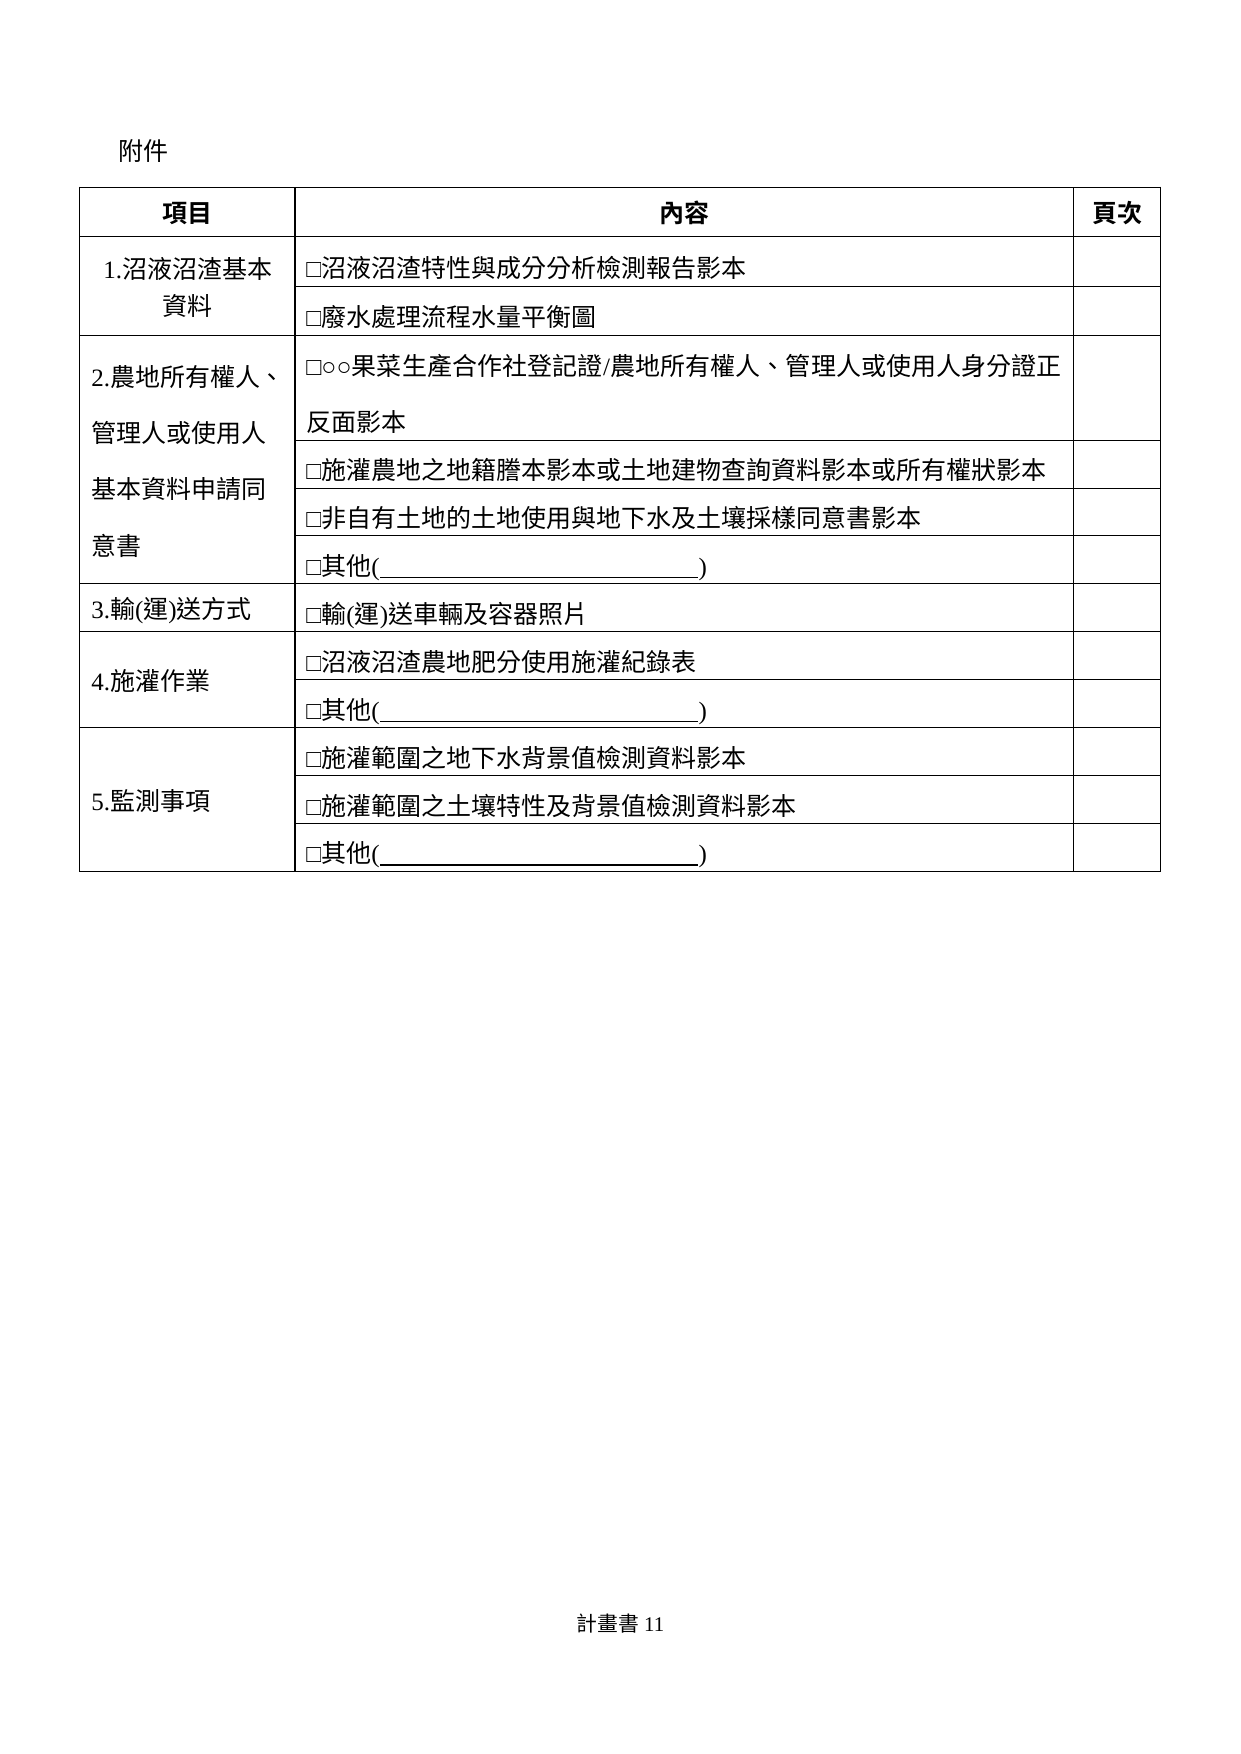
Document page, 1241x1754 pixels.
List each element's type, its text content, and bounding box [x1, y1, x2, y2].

table_cell [1074, 489, 1160, 535]
table_cell [1074, 776, 1160, 823]
table_header 內容 [296, 188, 1073, 236]
table_cell □其他( ) [296, 680, 1073, 727]
table_cell [1074, 336, 1160, 439]
table_cell □輸(運)送車輛及容器照片 [296, 584, 1073, 631]
table_cell 5.監測事項 [80, 728, 294, 871]
text 附件 [118, 132, 1122, 168]
table_cell [1074, 237, 1160, 286]
table_cell 3.輸(運)送方式 [80, 584, 294, 631]
table_cell [1074, 824, 1160, 871]
table_cell 4.施灌作業 [80, 632, 294, 727]
table_cell □廢水處理流程水量平衡圖 [296, 287, 1073, 335]
table_cell [1074, 536, 1160, 583]
table_cell □其他( ) [296, 824, 1073, 871]
table_cell [1074, 728, 1160, 775]
table_header 項目 [80, 188, 294, 236]
table_cell [1074, 680, 1160, 727]
table_cell □其他( ) [296, 536, 1073, 583]
table_cell 2.農地所有權人、管理人或使用人基本資料申請同意書 [80, 336, 294, 583]
table_header 頁次 [1074, 188, 1160, 236]
table_cell □施灌範圍之土壤特性及背景值檢測資料影本 [296, 776, 1073, 823]
table_cell □施灌範圍之地下水背景值檢測資料影本 [296, 728, 1073, 775]
table_cell □非自有土地的土地使用與地下水及土壤採樣同意書影本 [296, 489, 1073, 535]
table_cell [1074, 584, 1160, 631]
table_cell [1074, 287, 1160, 335]
table_cell [1074, 632, 1160, 679]
table_cell 1.沼液沼渣基本資料 [80, 237, 294, 335]
table_cell □沼液沼渣特性與成分分析檢測報告影本 [296, 237, 1073, 286]
table_cell □沼液沼渣農地肥分使用施灌紀錄表 [296, 632, 1073, 679]
table_cell □○○果菜生產合作社登記證/農地所有權人、管理人或使用人身分證正反面影本 [296, 336, 1073, 439]
table_cell □施灌農地之地籍謄本影本或土地建物查詢資料影本或所有權狀影本 [296, 441, 1073, 487]
table_cell [1074, 441, 1160, 487]
